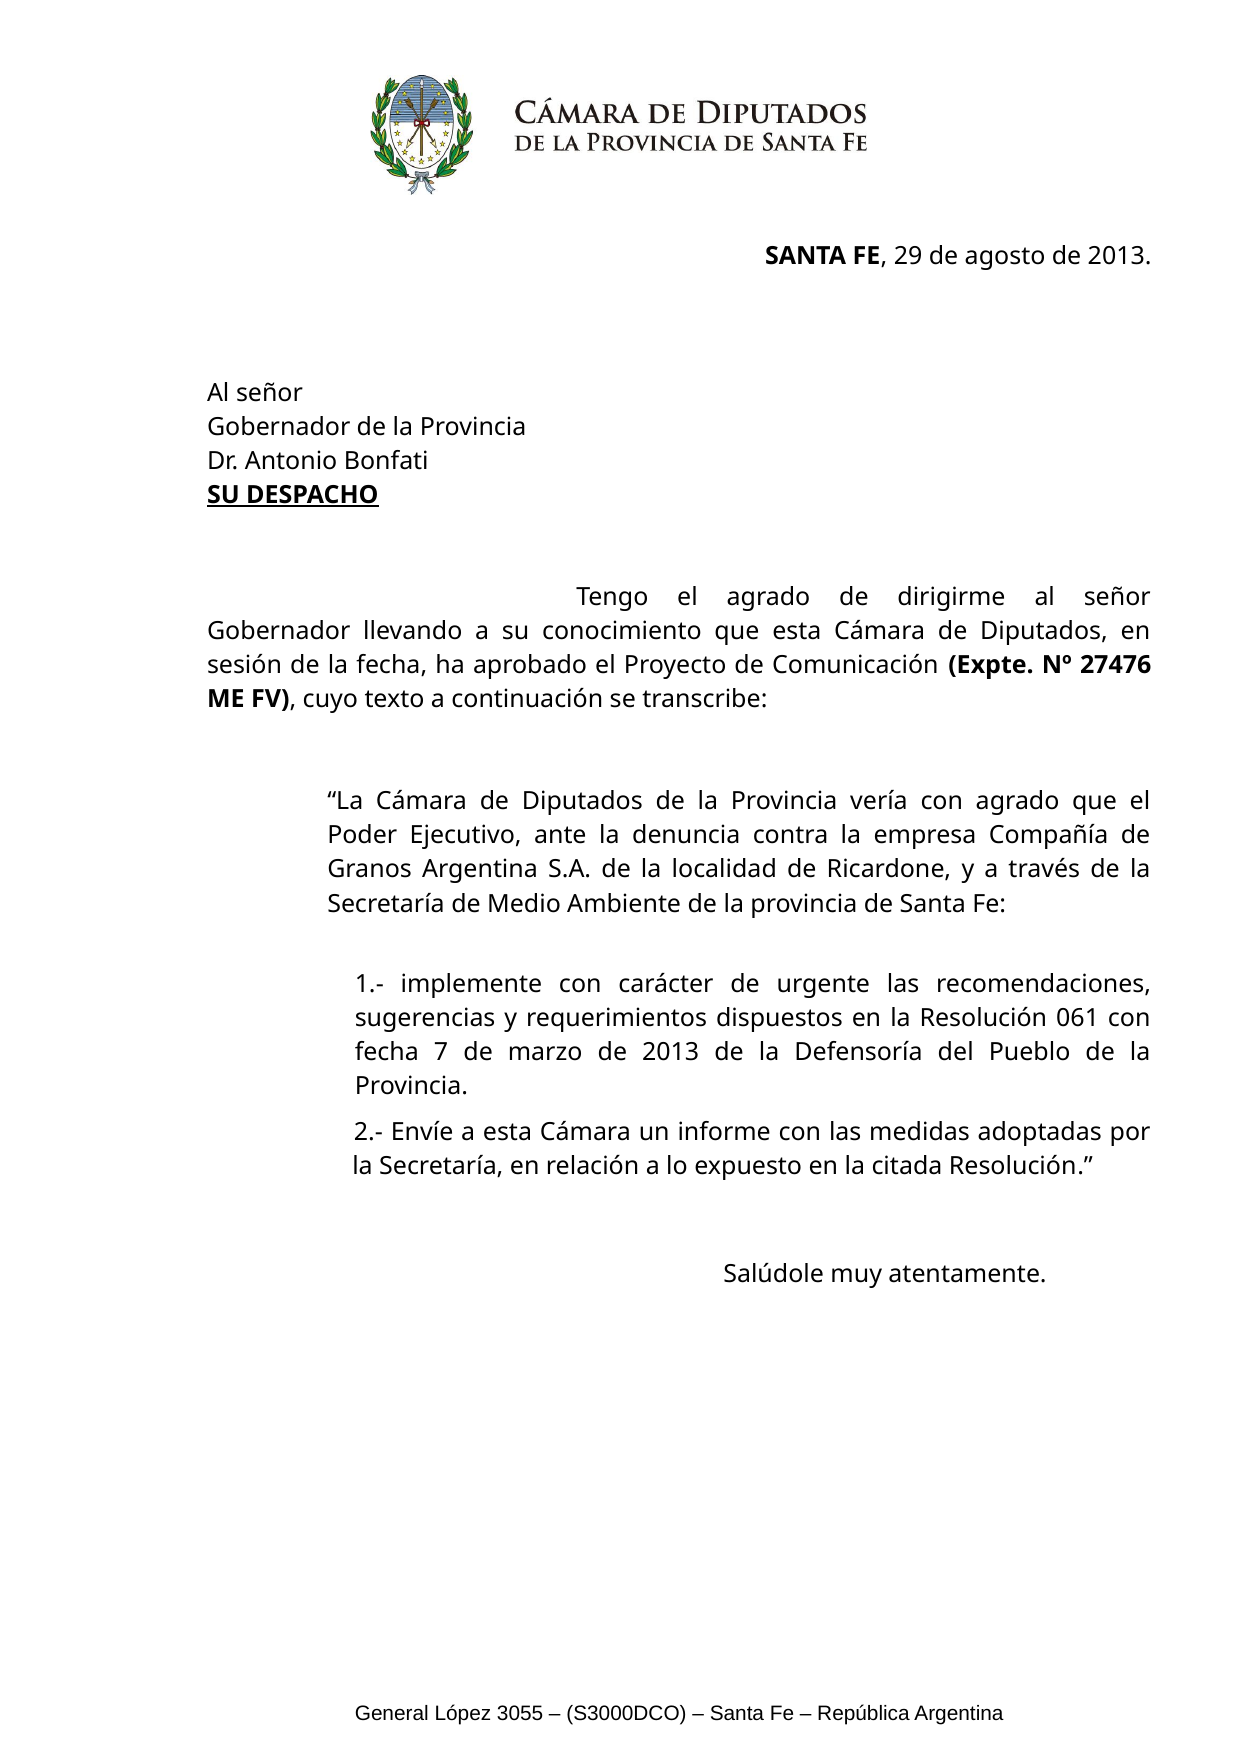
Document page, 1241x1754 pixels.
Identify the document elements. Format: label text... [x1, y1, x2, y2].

text Gobernador de la Provincia [207, 408, 1152, 442]
picture [370, 75, 867, 199]
text Tengo el agrado de dirigirme al señor Gobernador llevando a su conocimiento que esta Cámara de Diputados, en sesión de la fecha, ha aprobado el Proyecto de Comunicación (Expte. Nº 27476 ME FV), cuyo texto a continuación se transcribe: [207, 579, 1152, 715]
text Salúdole muy atentamente. [649, 1256, 1152, 1290]
text SANTA FE, 29 de agosto de 2013. [207, 238, 1152, 272]
text 2.- Envíe a esta Cámara un informe con las medidas adoptadas por la Secretaría, en relación a lo expuesto en la citada Resolución.” [352, 1114, 1152, 1182]
text Dr. Antonio Bonfati [207, 442, 1152, 476]
text 1.- implemente con carácter de urgente las recomendaciones, sugerencias y requerimientos dispuestos en la Resolución 061 con fecha 7 de marzo de 2013 de la Defensoría del Pueblo de la Provincia. [354, 965, 1152, 1101]
text “La Cámara de Diputados de la Provincia vería con agrado que el Poder Ejecutivo, ante la denuncia contra la empresa Compañía de Granos Argentina S.A. de la localidad de Ricardone, y a través de la Secretaría de Medio Ambiente de la provincia de Santa Fe: [327, 783, 1152, 919]
text SU DESPACHO [207, 476, 1152, 511]
text Al señor [207, 374, 1152, 408]
